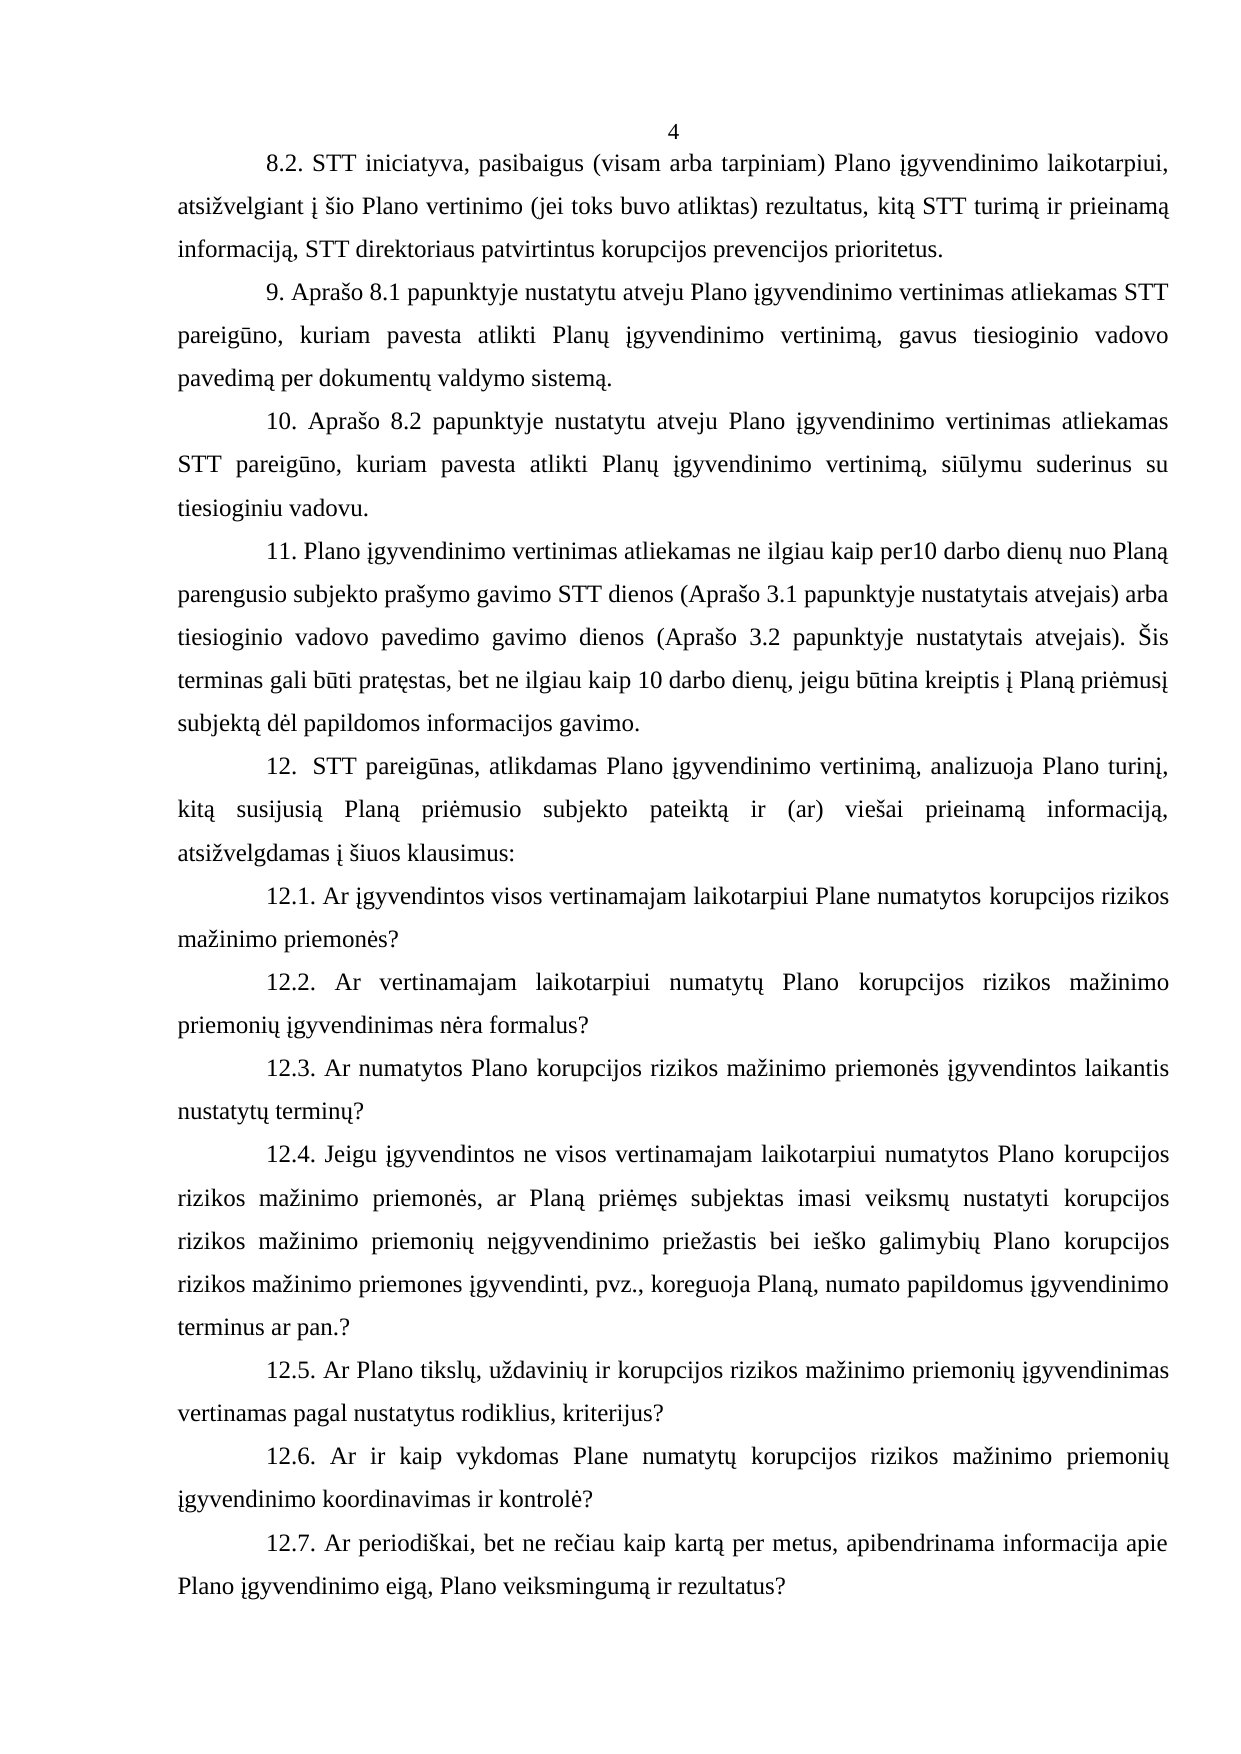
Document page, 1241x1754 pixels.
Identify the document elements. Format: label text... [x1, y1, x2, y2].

text 12.4. Jeigu įgyvendintos ne visos vertinamajam laikotarpiui numatytos Plano korupcijos rizikos mažinimo priemonės, ar Planą priėmęs subjektas imasi veiksmų nustatyti korupcijos rizikos mažinimo priemonių neįgyvendinimo priežastis bei ieško galimybių Plano korupcijos rizikos mažinimo priemones įgyvendinti, pvz., koreguoja Planą, numato papildomus įgyvendinimo terminus ar pan.? [177, 1139, 1169, 1341]
text 12.1. Ar įgyvendintos visos vertinamajam laikotarpiui Plane numatytos korupcijos rizikos mažinimo priemonės? [177, 881, 1169, 953]
text 12.3. Ar numatytos Plano korupcijos rizikos mažinimo priemonės įgyvendintos laikantis nustatytų terminų? [177, 1053, 1169, 1125]
text 8.2. STT iniciatyva, pasibaigus (visam arba tarpiniam) Plano įgyvendinimo laikotarpiui, atsižvelgiant į šio Plano vertinimo (jei toks buvo atliktas) rezultatus, kitą STT turimą ir prieinamą informaciją, STT direktoriaus patvirtintus korupcijos prevencijos prioritetus. [177, 148, 1169, 263]
text 12.2. Ar vertinamajam laikotarpiui numatytų Plano korupcijos rizikos mažinimo priemonių įgyvendinimas nėra formalus? [177, 967, 1169, 1039]
text 9. Aprašo 8.1 papunktyje nustatytu atveju Plano įgyvendinimo vertinimas atliekamas STT pareigūno, kuriam pavesta atlikti Planų įgyvendinimo vertinimą, gavus tiesioginio vadovo pavedimą per dokumentų valdymo sistemą. [177, 277, 1169, 392]
text 11. Plano įgyvendinimo vertinimas atliekamas ne ilgiau kaip per10 darbo dienų nuo Planą parengusio subjekto prašymo gavimo STT dienos (Aprašo 3.1 papunktyje nustatytais atvejais) arba tiesioginio vadovo pavedimo gavimo dienos (Aprašo 3.2 papunktyje nustatytais atvejais). Šis terminas gali būti pratęstas, bet ne ilgiau kaip 10 darbo dienų, jeigu būtina kreiptis į Planą priėmusį subjektą dėl papildomos informacijos gavimo. [177, 536, 1169, 737]
text 10. Aprašo 8.2 papunktyje nustatytu atveju Plano įgyvendinimo vertinimas atliekamas STT pareigūno, kuriam pavesta atlikti Planų įgyvendinimo vertinimą, siūlymu suderinus su tiesioginiu vadovu. [177, 406, 1169, 521]
text 12.7. Ar periodiškai, bet ne rečiau kaip kartą per metus, apibendrinama informacija apie Plano įgyvendinimo eigą, Plano veiksmingumą ir rezultatus? [177, 1528, 1169, 1599]
text 12.6. Ar ir kaip vykdomas Plane numatytų korupcijos rizikos mažinimo priemonių įgyvendinimo koordinavimas ir kontrolė? [177, 1441, 1169, 1513]
text 12.5. Ar Plano tikslų, uždavinių ir korupcijos rizikos mažinimo priemonių įgyvendinimas vertinamas pagal nustatytus rodiklius, kriterijus? [177, 1355, 1169, 1427]
text 12. STT pareigūnas, atlikdamas Plano įgyvendinimo vertinimą, analizuoja Plano turinį, kitą susijusią Planą priėmusio subjekto pateiktą ir (ar) viešai prieinamą informaciją, atsižvelgdamas į šiuos klausimus: [177, 751, 1169, 866]
